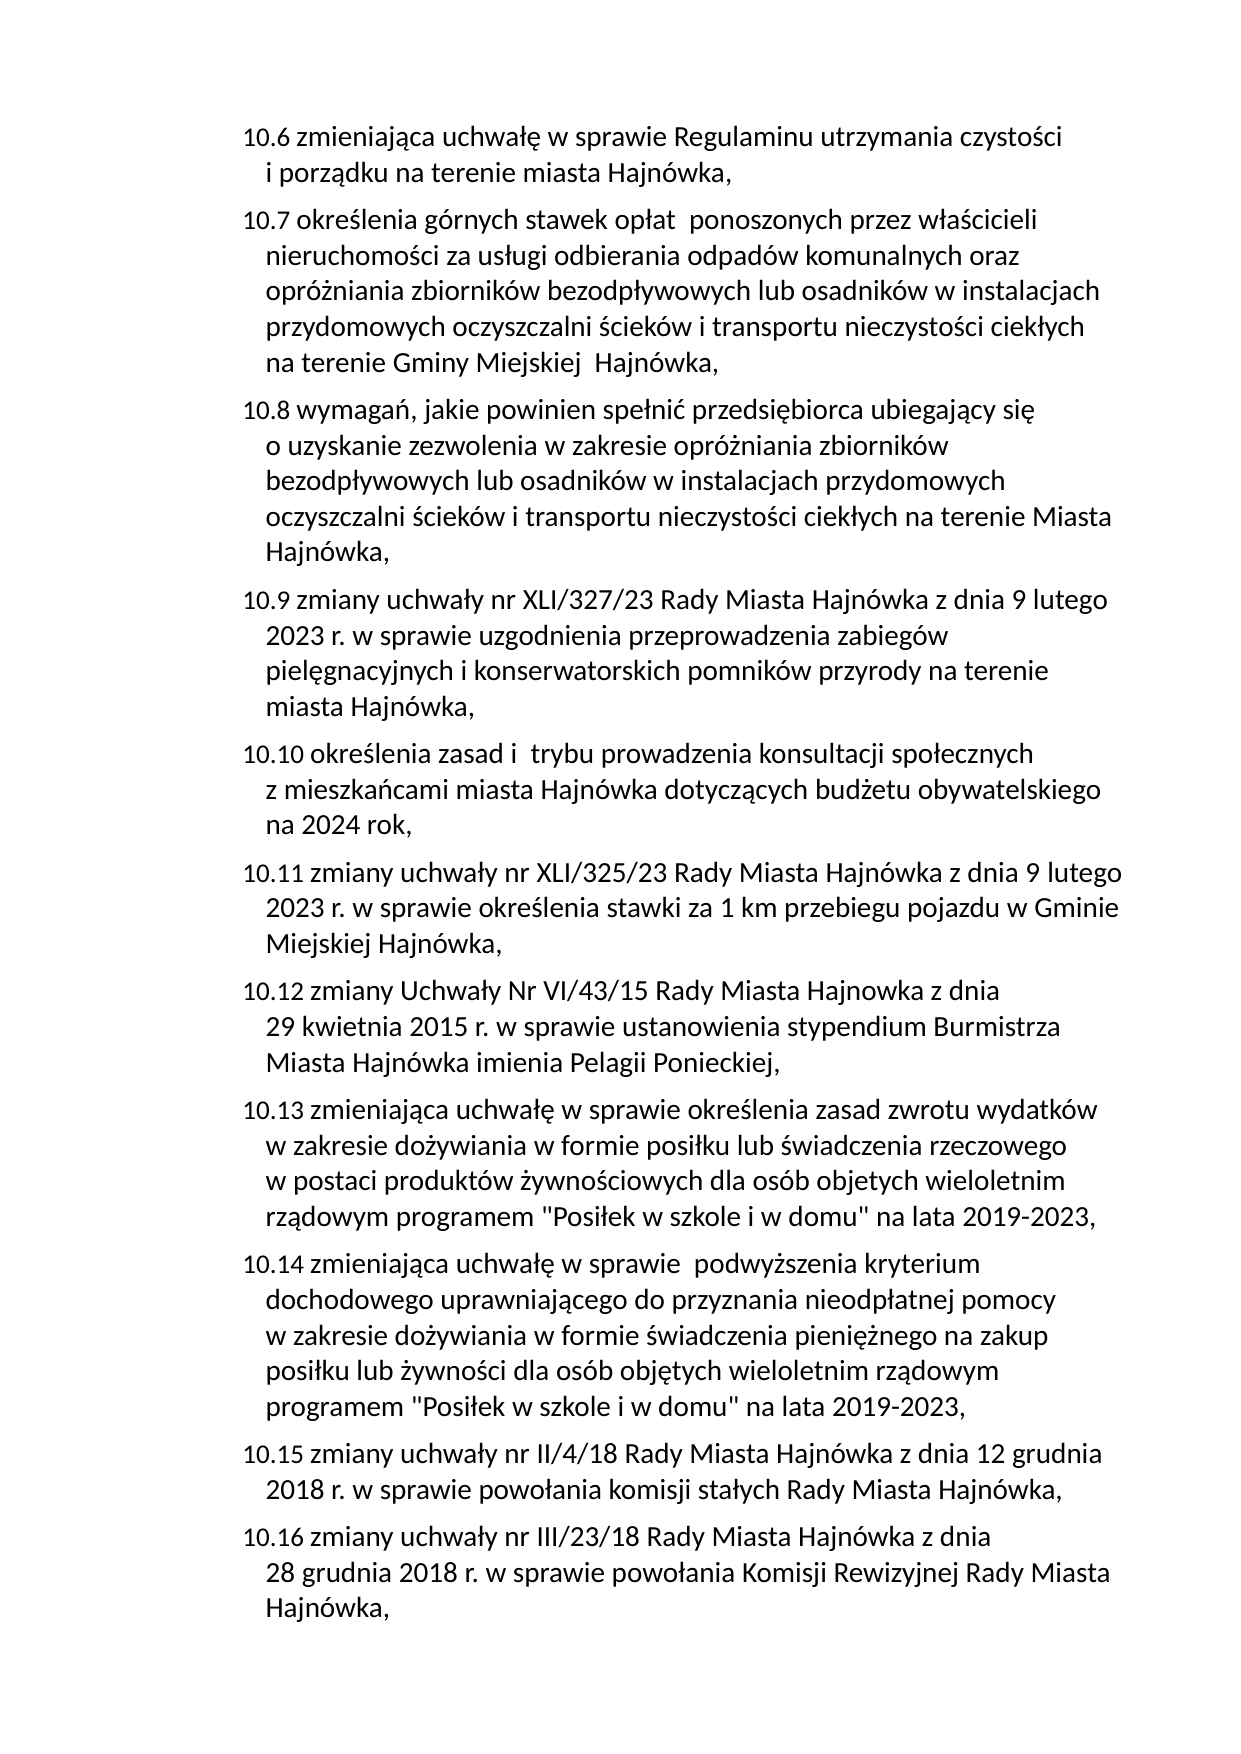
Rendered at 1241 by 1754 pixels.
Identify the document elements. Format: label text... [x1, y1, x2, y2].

list zmiany Uchwały Nr VI/43/15 Rady Miasta Hajnowka z dnia 29 kwietnia 2015 r. w sprawie ustanowienia stypendium Burmistrza Miasta Hajnówka imienia Pelagii Ponieckiej, [236, 972, 1122, 1079]
list zmiany uchwały nr XLI/327/23 Rady Miasta Hajnówka z dnia 9 lutego 2023 r. w sprawie uzgodnienia przeprowadzenia zabiegów pielęgnacyjnych i konserwatorskich pomników przyrody na terenie miasta Hajnówka, [236, 581, 1122, 723]
list zmieniająca uchwałę w sprawie podwyższenia kryterium dochodowego uprawniającego do przyznania nieodpłatnej pomocy w zakresie dożywiania w formie świadczenia pieniężnego na zakup posiłku lub żywności dla osób objętych wieloletnim rządowym programem "Posiłek w szkole i w domu" na lata 2019-2023, [236, 1245, 1122, 1423]
list wymagań, jakie powinien spełnić przedsiębiorca ubiegający się o uzyskanie zezwolenia w zakresie opróżniania zbiorników bezodpływowych lub osadników w instalacjach przydomowych oczyszczalni ścieków i transportu nieczystości ciekłych na terenie Miasta Hajnówka, [236, 391, 1122, 569]
list określenia zasad i trybu prowadzenia konsultacji społecznych z mieszkańcami miasta Hajnówka dotyczących budżetu obywatelskiego na 2024 rok, [236, 735, 1122, 842]
list zmieniająca uchwałę w sprawie Regulaminu utrzymania czystości i porządku na terenie miasta Hajnówka, [236, 118, 1122, 189]
list określenia górnych stawek opłat ponoszonych przez właścicieli nieruchomości za usługi odbierania odpadów komunalnych oraz opróżniania zbiorników bezodpływowych lub osadników w instalacjach przydomowych oczyszczalni ścieków i transportu nieczystości ciekłych na terenie Gminy Miejskiej Hajnówka, [236, 201, 1122, 379]
list zmiany uchwały nr XLI/325/23 Rady Miasta Hajnówka z dnia 9 lutego 2023 r. w sprawie określenia stawki za 1 km przebiegu pojazdu w Gminie Miejskiej Hajnówka, [236, 854, 1122, 961]
list zmiany uchwały nr III/23/18 Rady Miasta Hajnówka z dnia 28 grudnia 2018 r. w sprawie powołania Komisji Rewizyjnej Rady Miasta Hajnówka, [236, 1518, 1122, 1625]
list zmiany uchwały nr II/4/18 Rady Miasta Hajnówka z dnia 12 grudnia 2018 r. w sprawie powołania komisji stałych Rady Miasta Hajnówka, [236, 1435, 1122, 1507]
list zmieniająca uchwałę w sprawie określenia zasad zwrotu wydatków w zakresie dożywiania w formie posiłku lub świadczenia rzeczowego w postaci produktów żywnościowych dla osób objetych wieloletnim rządowym programem "Posiłek w szkole i w domu" na lata 2019-2023, [236, 1091, 1122, 1234]
